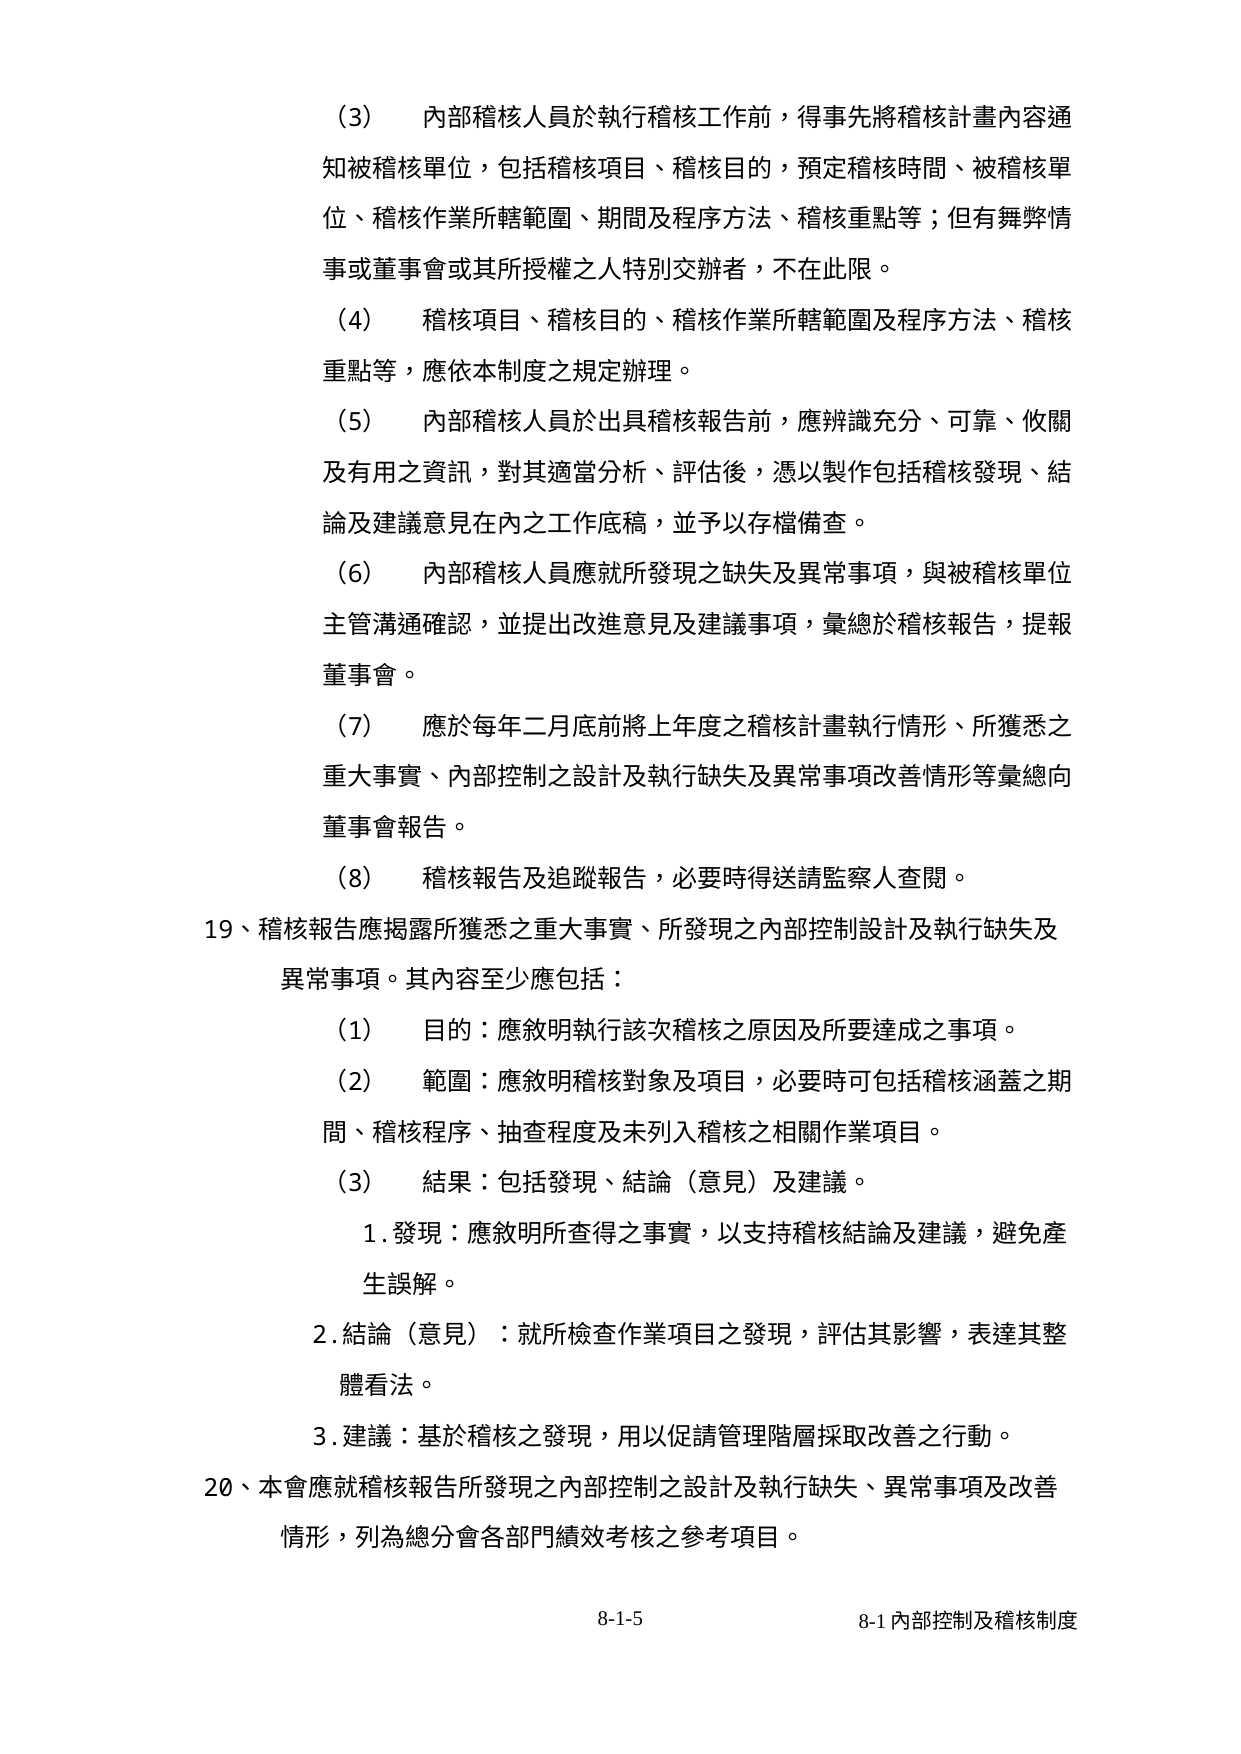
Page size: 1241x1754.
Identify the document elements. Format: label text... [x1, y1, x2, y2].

list 本會應就稽核報告所發現之內部控制之設計及執行缺失、異常事項及改善情形，列為總分會各部門績效考核之參考項目。 [203, 1467, 1078, 1554]
list 稽核項目、稽核目的、稽核作業所轄範圍及程序方法、稽核重點等，應依本制度之規定辦理。 [323, 300, 1078, 387]
list 內部稽核人員應就所發現之缺失及異常事項，與被稽核單位主管溝通確認，並提出改進意見及建議事項，彙總於稽核報告，提報董事會。 [323, 554, 1078, 692]
list 稽核報告應揭露所獲悉之重大事實、所發現之內部控制設計及執行缺失及異常事項。其內容至少應包括： [203, 909, 1078, 996]
list 內部稽核人員於執行稽核工作前，得事先將稽核計畫內容通知被稽核單位，包括稽核項目、稽核目的，預定稽核時間、被稽核單位、稽核作業所轄範圍、期間及程序方法、稽核重點等；但有舞弊情事或董事會或其所授權之人特別交辦者，不在此限。 [323, 97, 1078, 286]
list 範圍：應敘明稽核對象及項目，必要時可包括稽核涵蓋之期間、稽核程序、抽查程度及未列入稽核之相關作業項目。 [323, 1061, 1078, 1148]
list 應於每年二月底前將上年度之稽核計畫執行情形、所獲悉之重大事實、內部控制之設計及執行缺失及異常事項改善情形等彙總向董事會報告。 [323, 706, 1078, 844]
list 稽核報告及追蹤報告，必要時得送請監察人查閱。 [323, 858, 1078, 894]
list 內部稽核人員於出具稽核報告前，應辨識充分、可靠、攸關及有用之資訊，對其適當分析、評估後，憑以製作包括稽核發現、結論及建議意見在內之工作底稿，並予以存檔備查。 [323, 402, 1078, 539]
list 結果：包括發現、結論（意見）及建議。 [323, 1163, 1078, 1199]
list 結論（意見）：就所檢查作業項目之發現，評估其影響，表達其整體看法。 [312, 1315, 1078, 1402]
list 發現：應敘明所查得之事實，以支持稽核結論及建議，避免產生誤解。 [362, 1213, 1078, 1300]
list 目的：應敘明執行該次稽核之原因及所要達成之事項。 [323, 1011, 1078, 1047]
list 建議：基於稽核之發現，用以促請管理階層採取改善之行動。 [312, 1416, 1078, 1453]
